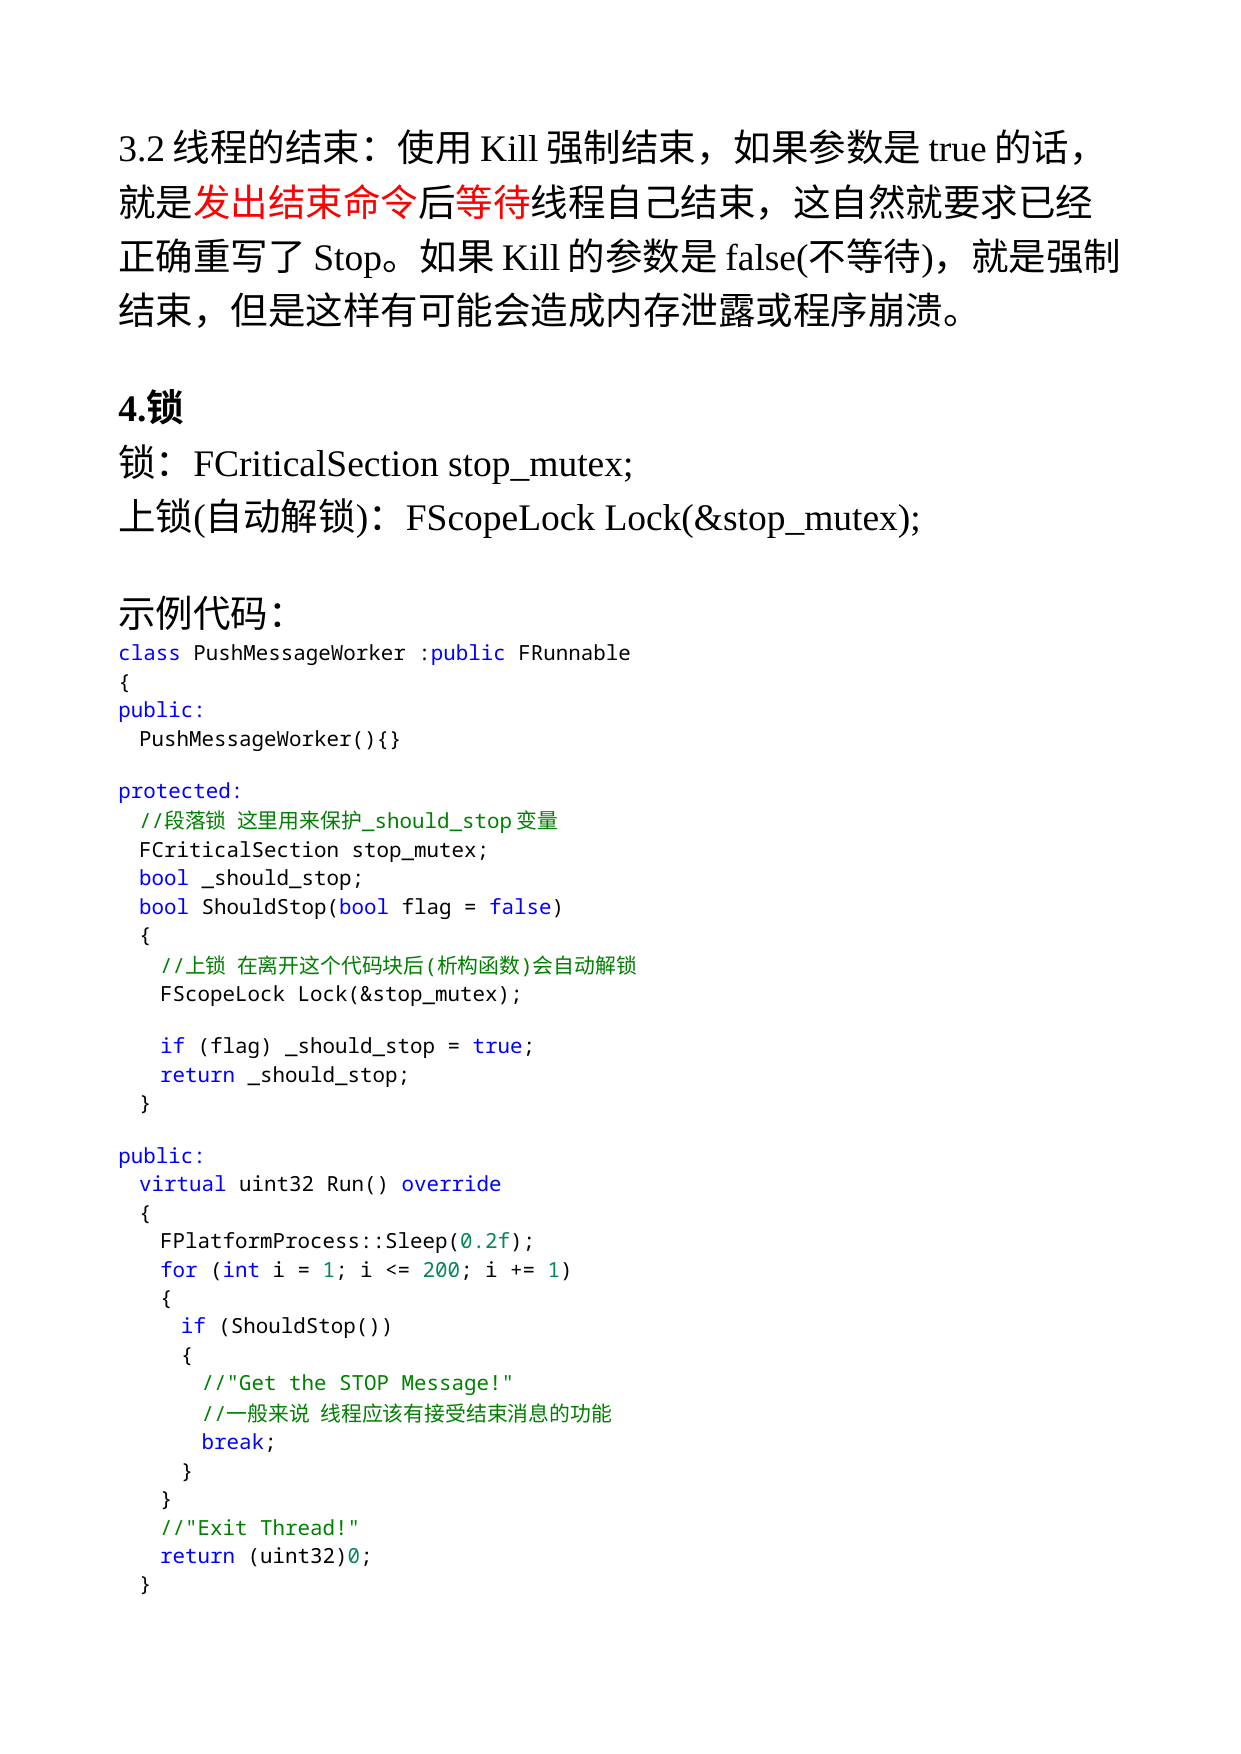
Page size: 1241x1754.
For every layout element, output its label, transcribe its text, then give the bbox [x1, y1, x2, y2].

text { [118, 667, 1122, 695]
text bool ShouldStop(bool flag = false) [118, 892, 1122, 920]
text { [118, 1340, 1122, 1368]
text PushMessageWorker(){} [118, 724, 1122, 752]
text { [118, 920, 1122, 949]
text 锁：FCriticalSection stop_mutex; [118, 433, 1122, 487]
text //一般来说 线程应该有接受结束消息的功能 [118, 1397, 1122, 1427]
text 4.锁 [118, 378, 1122, 433]
text return _should_stop; [118, 1060, 1122, 1088]
text 上锁(自动解锁)：FScopeLock Lock(&stop_mutex); [118, 487, 1122, 541]
text protected: [118, 776, 1122, 805]
text FCriticalSection stop_mutex; [118, 835, 1122, 863]
text return (uint32)0; [118, 1541, 1122, 1569]
text } [118, 1088, 1122, 1117]
text 示例代码： [118, 584, 1122, 638]
text } [118, 1456, 1122, 1484]
text //"Exit Thread!" [118, 1513, 1122, 1541]
text if (ShouldStop()) [118, 1312, 1122, 1340]
text //"Get the STOP Message!" [118, 1368, 1122, 1397]
text FPlatformProcess::Sleep(0.2f); [118, 1226, 1122, 1255]
text } [118, 1569, 1122, 1598]
text public: [118, 1141, 1122, 1169]
text class PushMessageWorker :public FRunnable [118, 638, 1122, 667]
text { [118, 1283, 1122, 1312]
text for (int i = 1; i <= 200; i += 1) [118, 1255, 1122, 1283]
text 3.2线程的结束：使用Kill强制结束，如果参数是true的话，就是发出结束命令后等待线程自己结束，这自然就要求已经正确重写了Stop。如果Kill的参数是false(不等待)，就是强制结束，但是这样有可能会造成内存泄露或程序崩溃。 [118, 118, 1122, 335]
text bool _should_stop; [118, 863, 1122, 892]
text if (flag) _should_stop = true; [118, 1032, 1122, 1060]
text //段落锁 这里用来保护_should_stop变量 [118, 805, 1122, 835]
text //上锁 在离开这个代码块后(析构函数)会自动解锁 [118, 949, 1122, 979]
text virtual uint32 Run() override [118, 1169, 1122, 1198]
text public: [118, 695, 1122, 724]
text { [118, 1198, 1122, 1226]
text break; [118, 1427, 1122, 1456]
text } [118, 1484, 1122, 1513]
text FScopeLock Lock(&stop_mutex); [118, 979, 1122, 1008]
